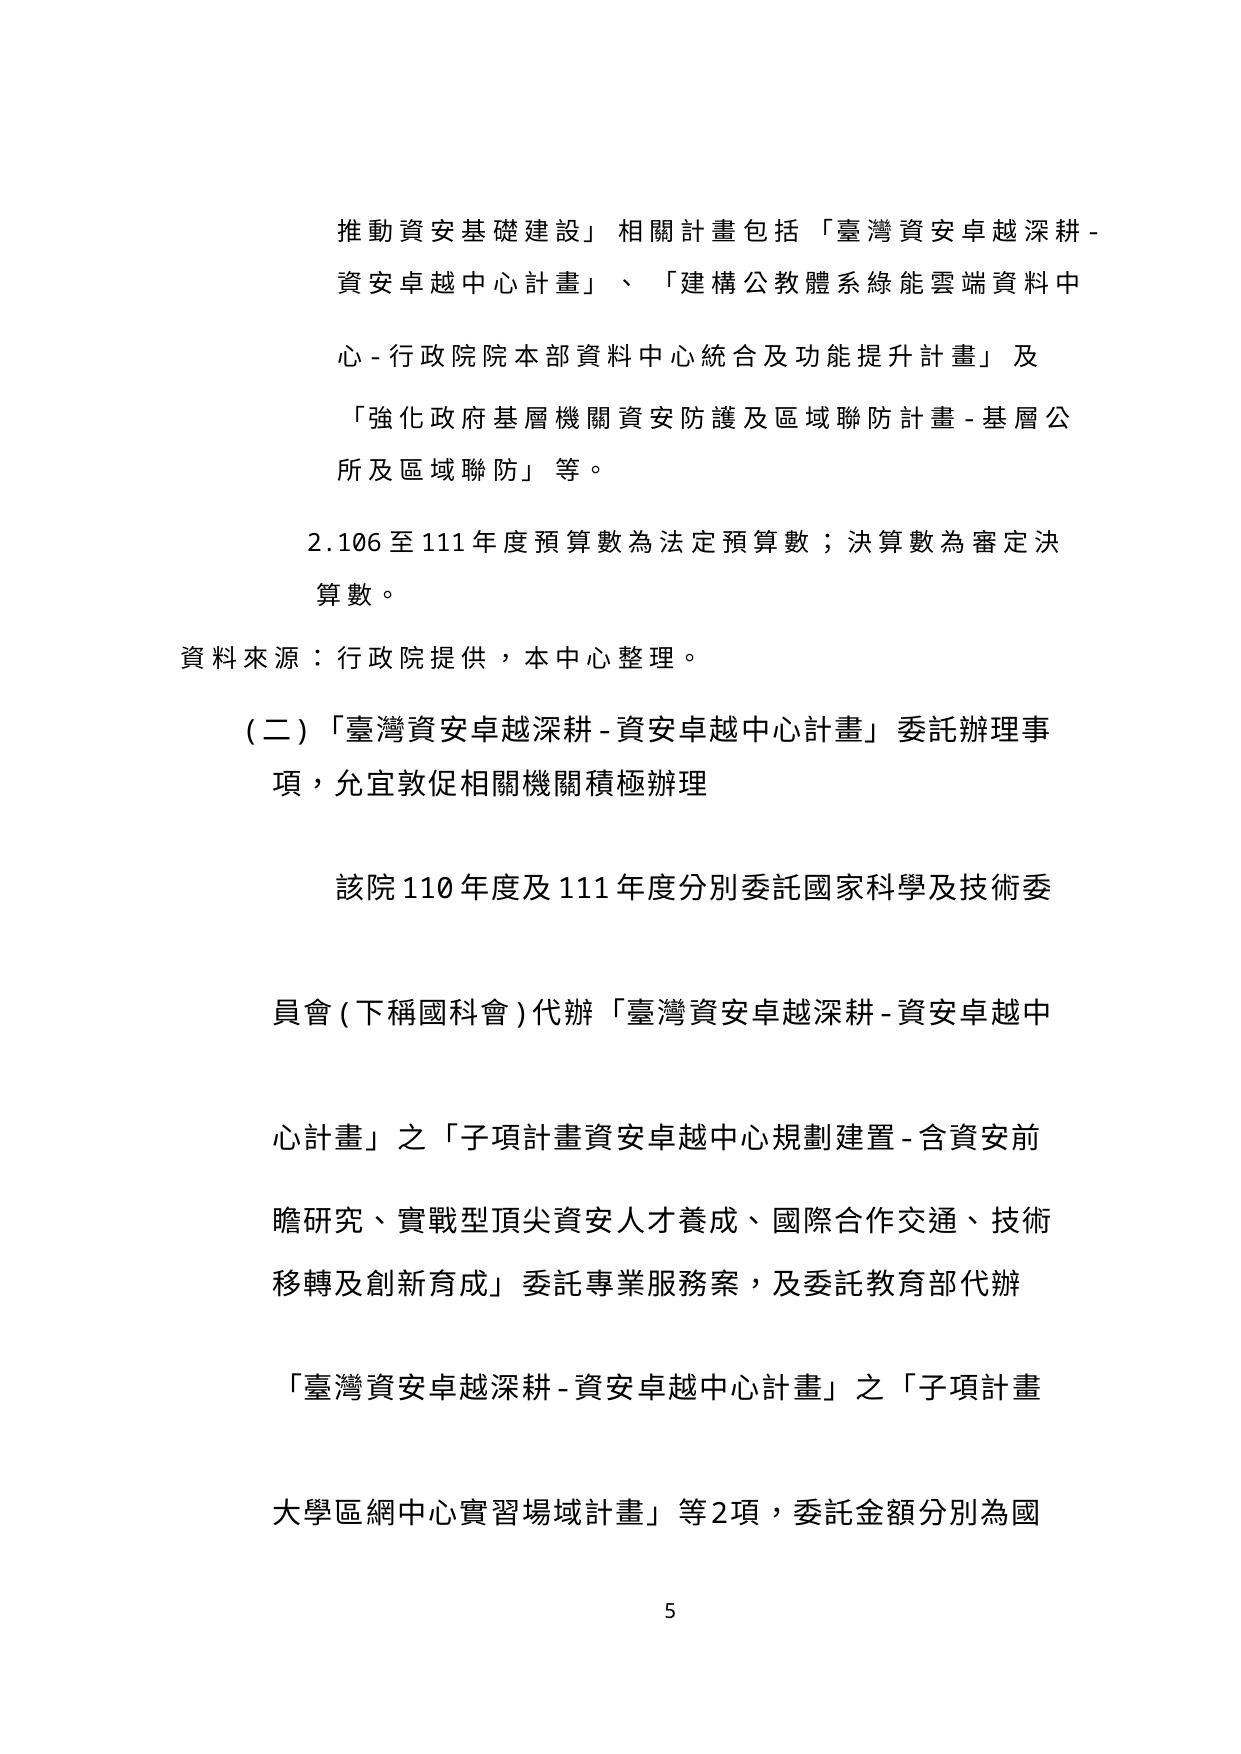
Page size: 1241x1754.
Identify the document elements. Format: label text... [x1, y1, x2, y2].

text 資料來源：行政院提供，本中心整理。 [177, 615, 1063, 677]
text (二)「臺灣資安卓越深耕-資安卓越中心計畫」委託辦理事項，允宜敦促相關機關積極辦理 [236, 677, 1063, 802]
text 推動資安基礎建設」相關計畫包括「臺灣資安卓越深耕-資安卓越中心計畫」、「建構公教體系綠能雲端資料中心-行政院院本部資料中心統合及功能提升計畫」及「強化政府基層機關資安防護及區域聯防計畫-基層公所及區域聯防」等。 [179, 177, 1103, 490]
text 該院110年度及111年度分別委託國家科學及技術委員會(下稱國科會)代辦「臺灣資安卓越深耕-資安卓越中心計畫」之「子項計畫資安卓越中心規劃建置-含資安前瞻研究、實戰型頂尖資安人才養成、國際合作交通、技術移轉及創新育成」委託專業服務案，及委託教育部代辦「臺灣資安卓越深耕-資安卓越中心計畫」之「子項計畫大學區網中心實習場域計畫」等2項，委託金額分別為國 [266, 802, 1063, 1552]
text 2.106至111年度預算數為法定預算數；決算數為審定決算數。 [300, 490, 1063, 615]
